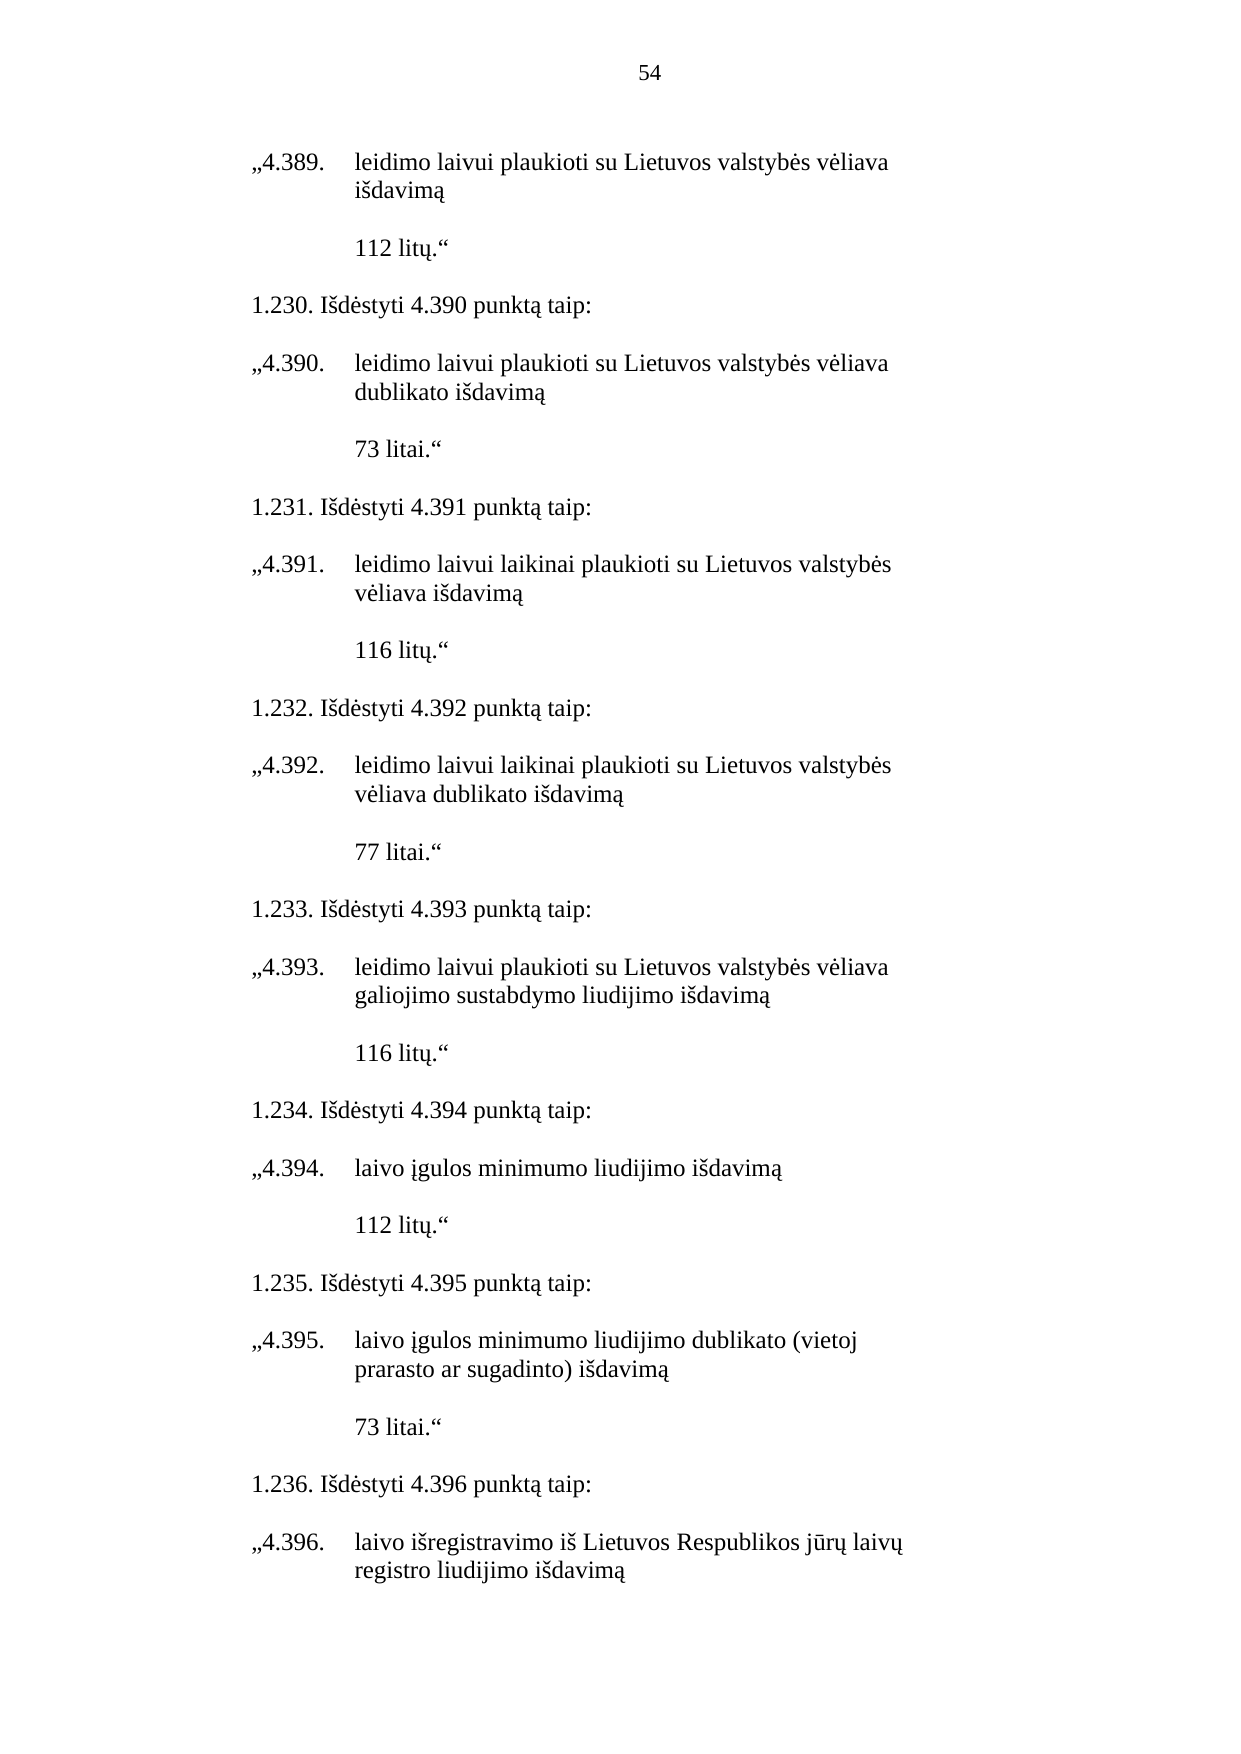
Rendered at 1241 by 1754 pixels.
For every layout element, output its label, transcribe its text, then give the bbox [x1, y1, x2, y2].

text 1.236. Išdėstyti 4.396 punktą taip: [251, 1469, 924, 1498]
text „4.389. leidimo laivui plaukioti su Lietuvos valstybės vėliava išdavimą 112 litų.“ [251, 147, 924, 262]
text „4.394. laivo įgulos minimumo liudijimo išdavimą 112 litų.“ [251, 1153, 924, 1239]
text 1.231. Išdėstyti 4.391 punktą taip: [251, 492, 924, 521]
text 1.235. Išdėstyti 4.395 punktą taip: [251, 1268, 924, 1297]
text 1.234. Išdėstyti 4.394 punktą taip: [251, 1096, 924, 1124]
text 1.232. Išdėstyti 4.392 punktą taip: [251, 693, 924, 722]
text „4.395. laivo įgulos minimumo liudijimo dublikato (vietoj prarasto ar sugadinto) išdavimą 73 litai.“ [251, 1326, 924, 1441]
text „4.392. leidimo laivui laikinai plaukioti su Lietuvos valstybės vėliava dublikato išdavimą 77 litai.“ [251, 751, 924, 866]
text „4.391. leidimo laivui laikinai plaukioti su Lietuvos valstybės vėliava išdavimą 116 litų.“ [251, 549, 924, 664]
text 1.233. Išdėstyti 4.393 punktą taip: [251, 894, 924, 923]
text 1.230. Išdėstyti 4.390 punktą taip: [251, 291, 924, 319]
text „4.390. leidimo laivui plaukioti su Lietuvos valstybės vėliava dublikato išdavimą 73 litai.“ [251, 348, 924, 463]
text „4.396. laivo išregistravimo iš Lietuvos Respublikos jūrų laivų registro liudijimo išdavimą [251, 1527, 924, 1584]
text „4.393. leidimo laivui plaukioti su Lietuvos valstybės vėliava galiojimo sustabdymo liudijimo išdavimą 116 litų.“ [251, 952, 924, 1067]
